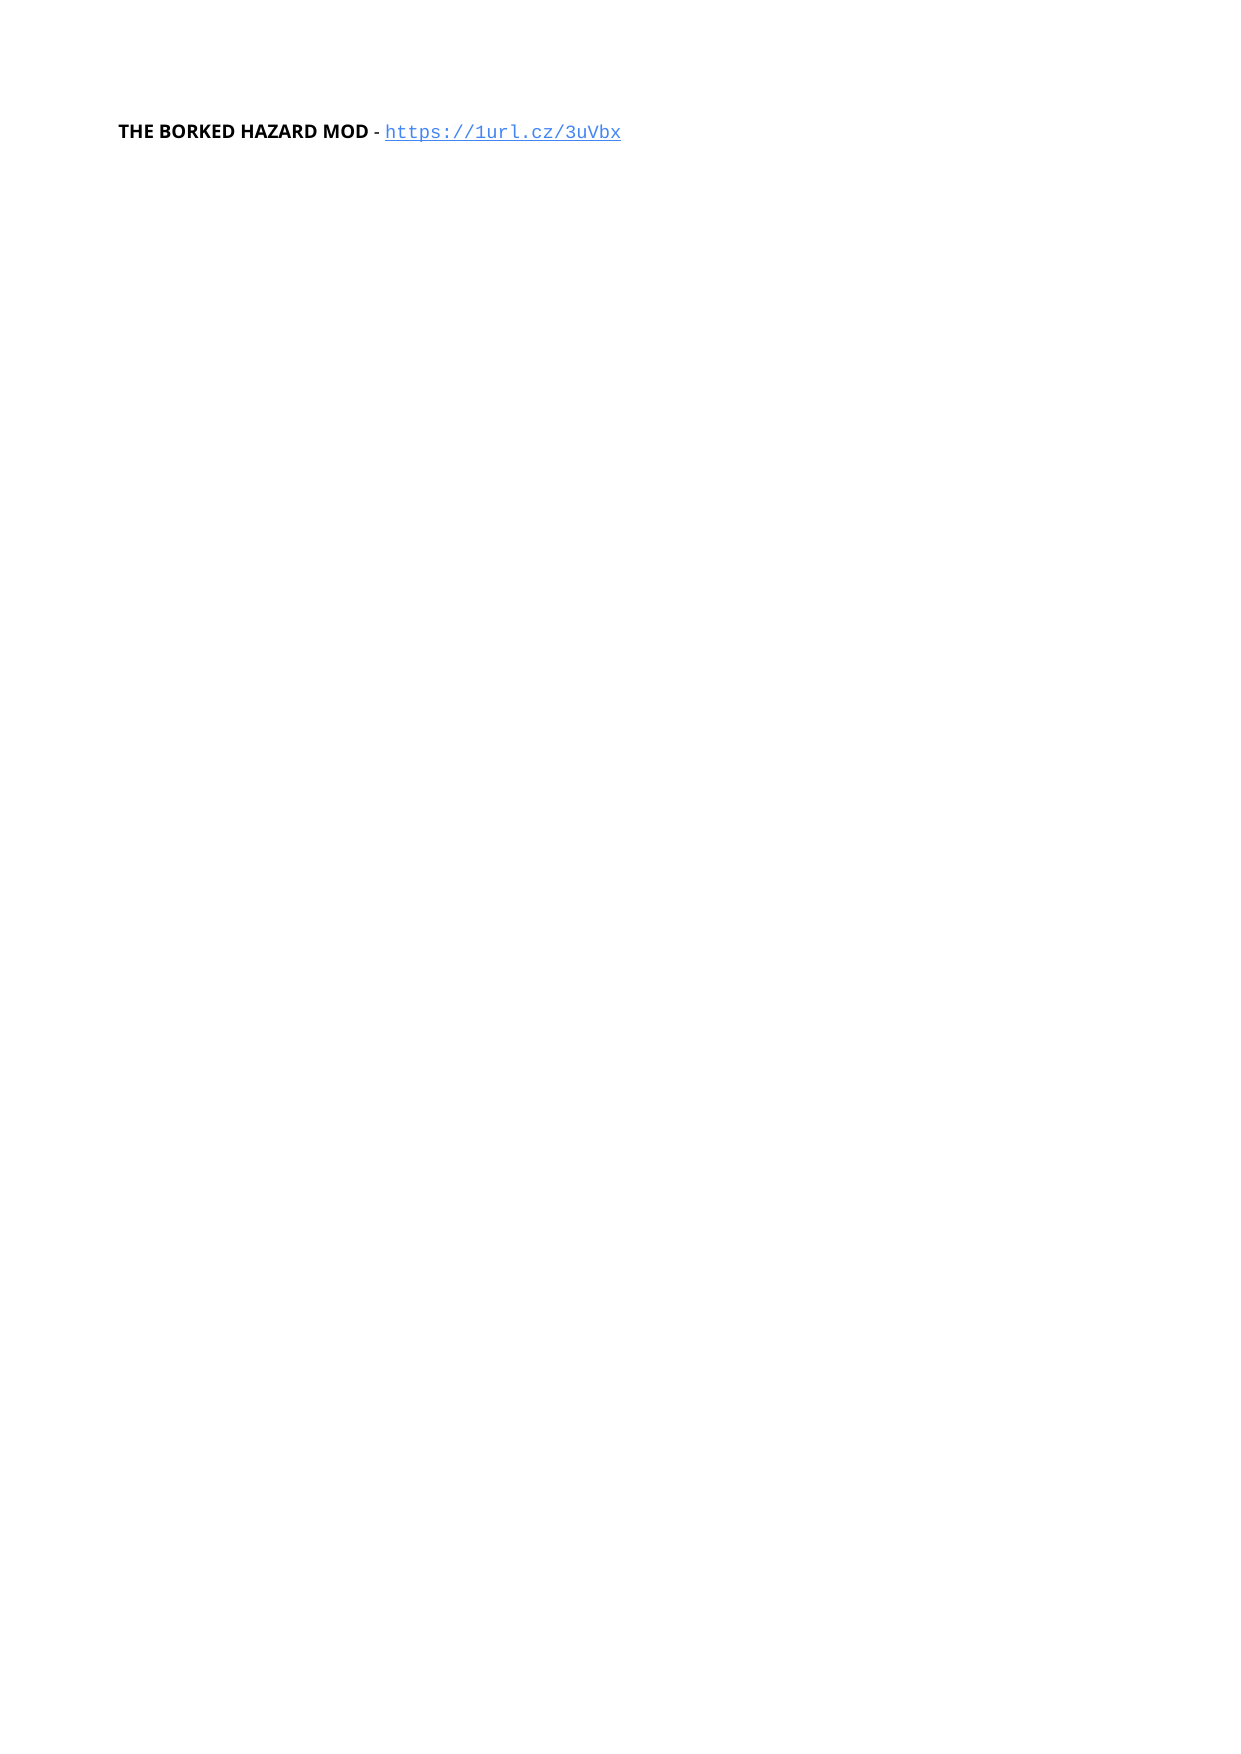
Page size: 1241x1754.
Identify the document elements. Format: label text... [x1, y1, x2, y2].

text THE BORKED HAZARD MOD - https://1url.cz/3uVbx [118, 118, 1122, 144]
